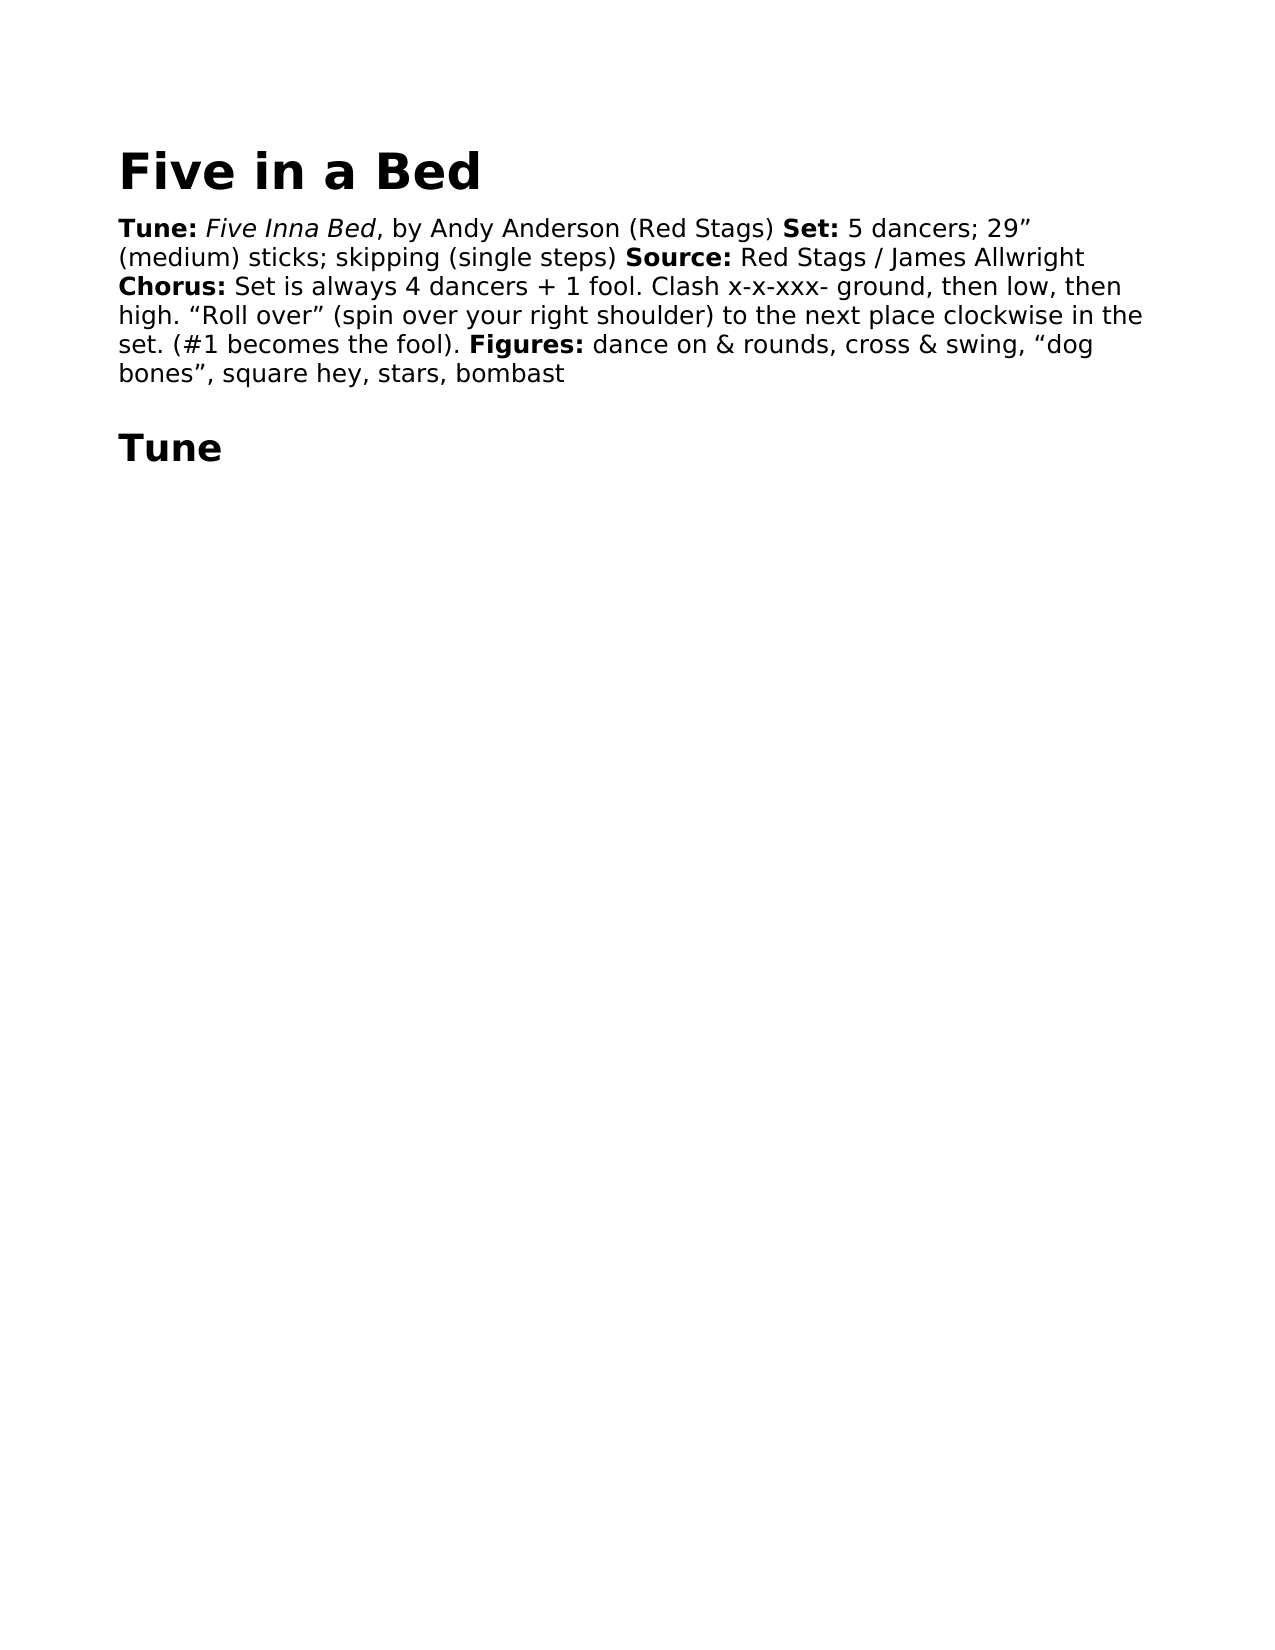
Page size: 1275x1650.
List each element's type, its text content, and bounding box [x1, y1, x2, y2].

text Tune: Five Inna Bed, by Andy Anderson (Red Stags) Set: 5 dancers; 29” (medium) sticks; skipping (single steps) Source: Red Stags / James Allwright Chorus: Set is always 4 dancers + 1 fool. Clash x-x-xxx- ground, then low, then high. “Roll over” (spin over your right shoulder) to the next place clockwise in the set. (#1 becomes the fool). Figures: dance on & rounds, cross & swing, “dog bones”, square hey, stars, bombast [118, 214, 1157, 389]
subtitle Five in a Bed [118, 143, 1157, 201]
subtitle Tune [118, 426, 1157, 470]
